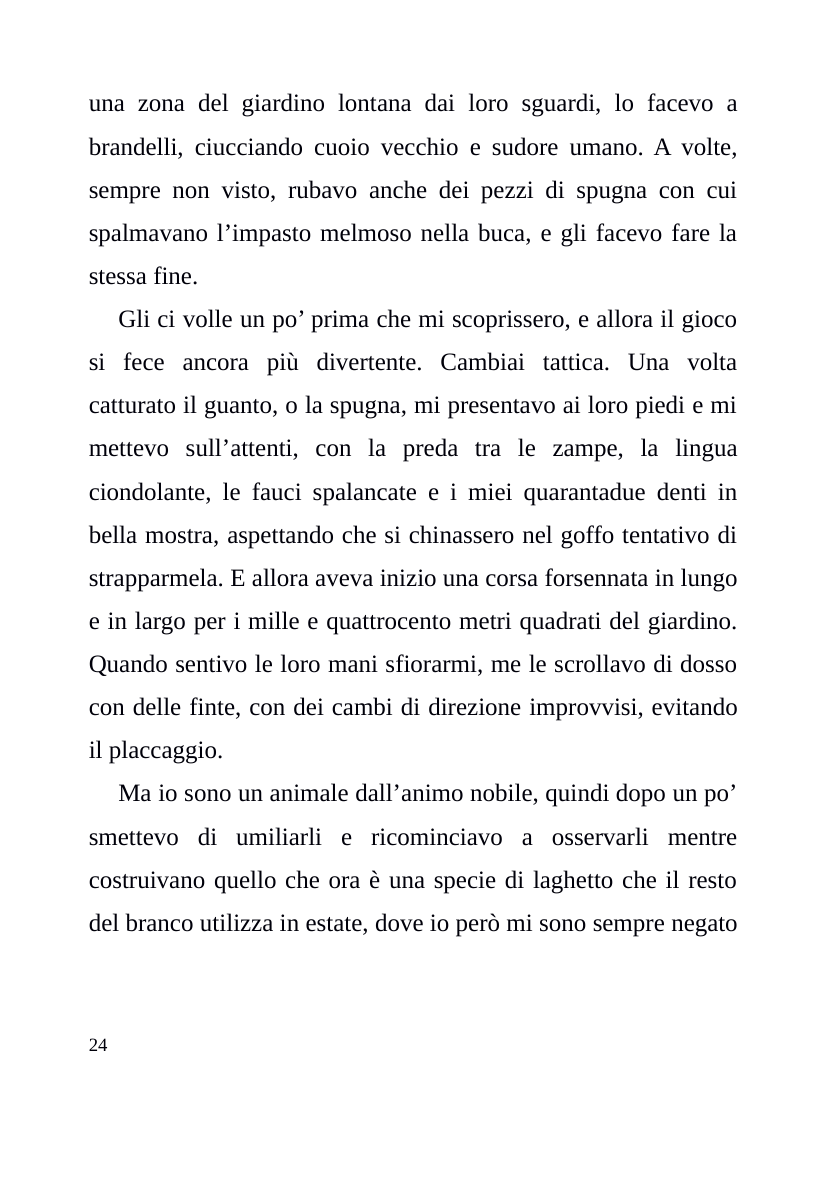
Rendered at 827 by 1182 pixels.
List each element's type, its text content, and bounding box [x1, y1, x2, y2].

text Ma io sono un animale dall’animo nobile, quindi dopo un po’ smettevo di umiliarli e ricominciavo a osservarli mentre costruivano quello che ora è una specie di laghetto che il resto del branco utilizza in estate, dove io però mi sono sempre negato [88, 778, 738, 937]
text Gli ci volle un po’ prima che mi scoprissero, e allora il gioco si fece ancora più divertente. Cambiai tattica. Una volta catturato il guanto, o la spugna, mi presentavo ai loro piedi e mi mettevo sull’attenti, con la preda tra le zampe, la lingua ciondolante, le fauci spalancate e i miei quarantadue denti in bella mostra, aspettando che si chinassero nel goffo tentativo di strapparmela. E allora aveva inizio una corsa forsennata in lungo e in largo per i mille e quattrocento metri quadrati del giardino. Quando sentivo le loro mani sfiorarmi, me le scrollavo di dosso con delle finte, con dei cambi di direzione improvvisi, evitando il placcaggio. [88, 304, 738, 764]
text una zona del giardino lontana dai loro sguardi, lo facevo a brandelli, ciucciando cuoio vecchio e sudore umano. A volte, sempre non visto, rubavo anche dei pezzi di spugna con cui spalmavano l’impasto melmoso nella buca, e gli facevo fare la stessa fine. [88, 88, 738, 290]
